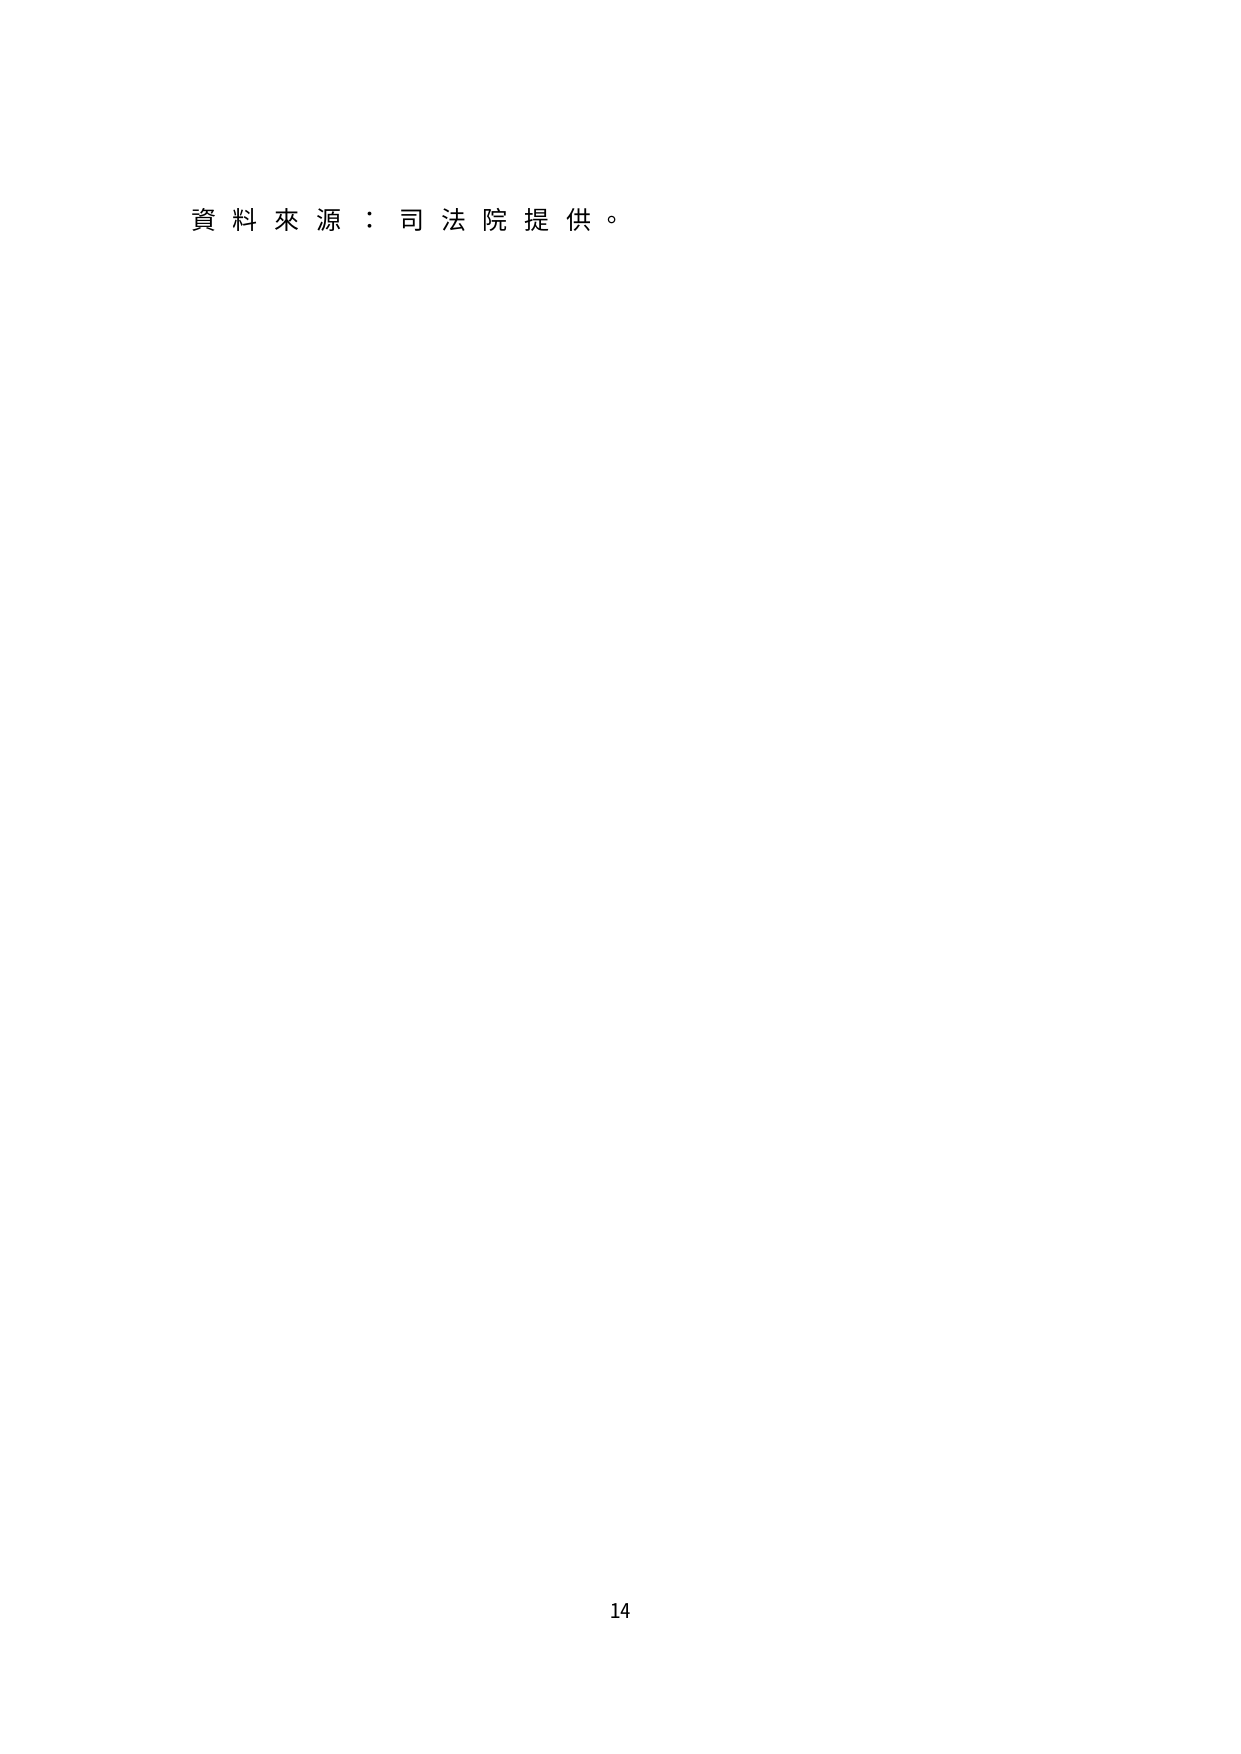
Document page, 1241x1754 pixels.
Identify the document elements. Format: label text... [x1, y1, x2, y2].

text 資料來源：司法院提供。 [183, 177, 1058, 240]
